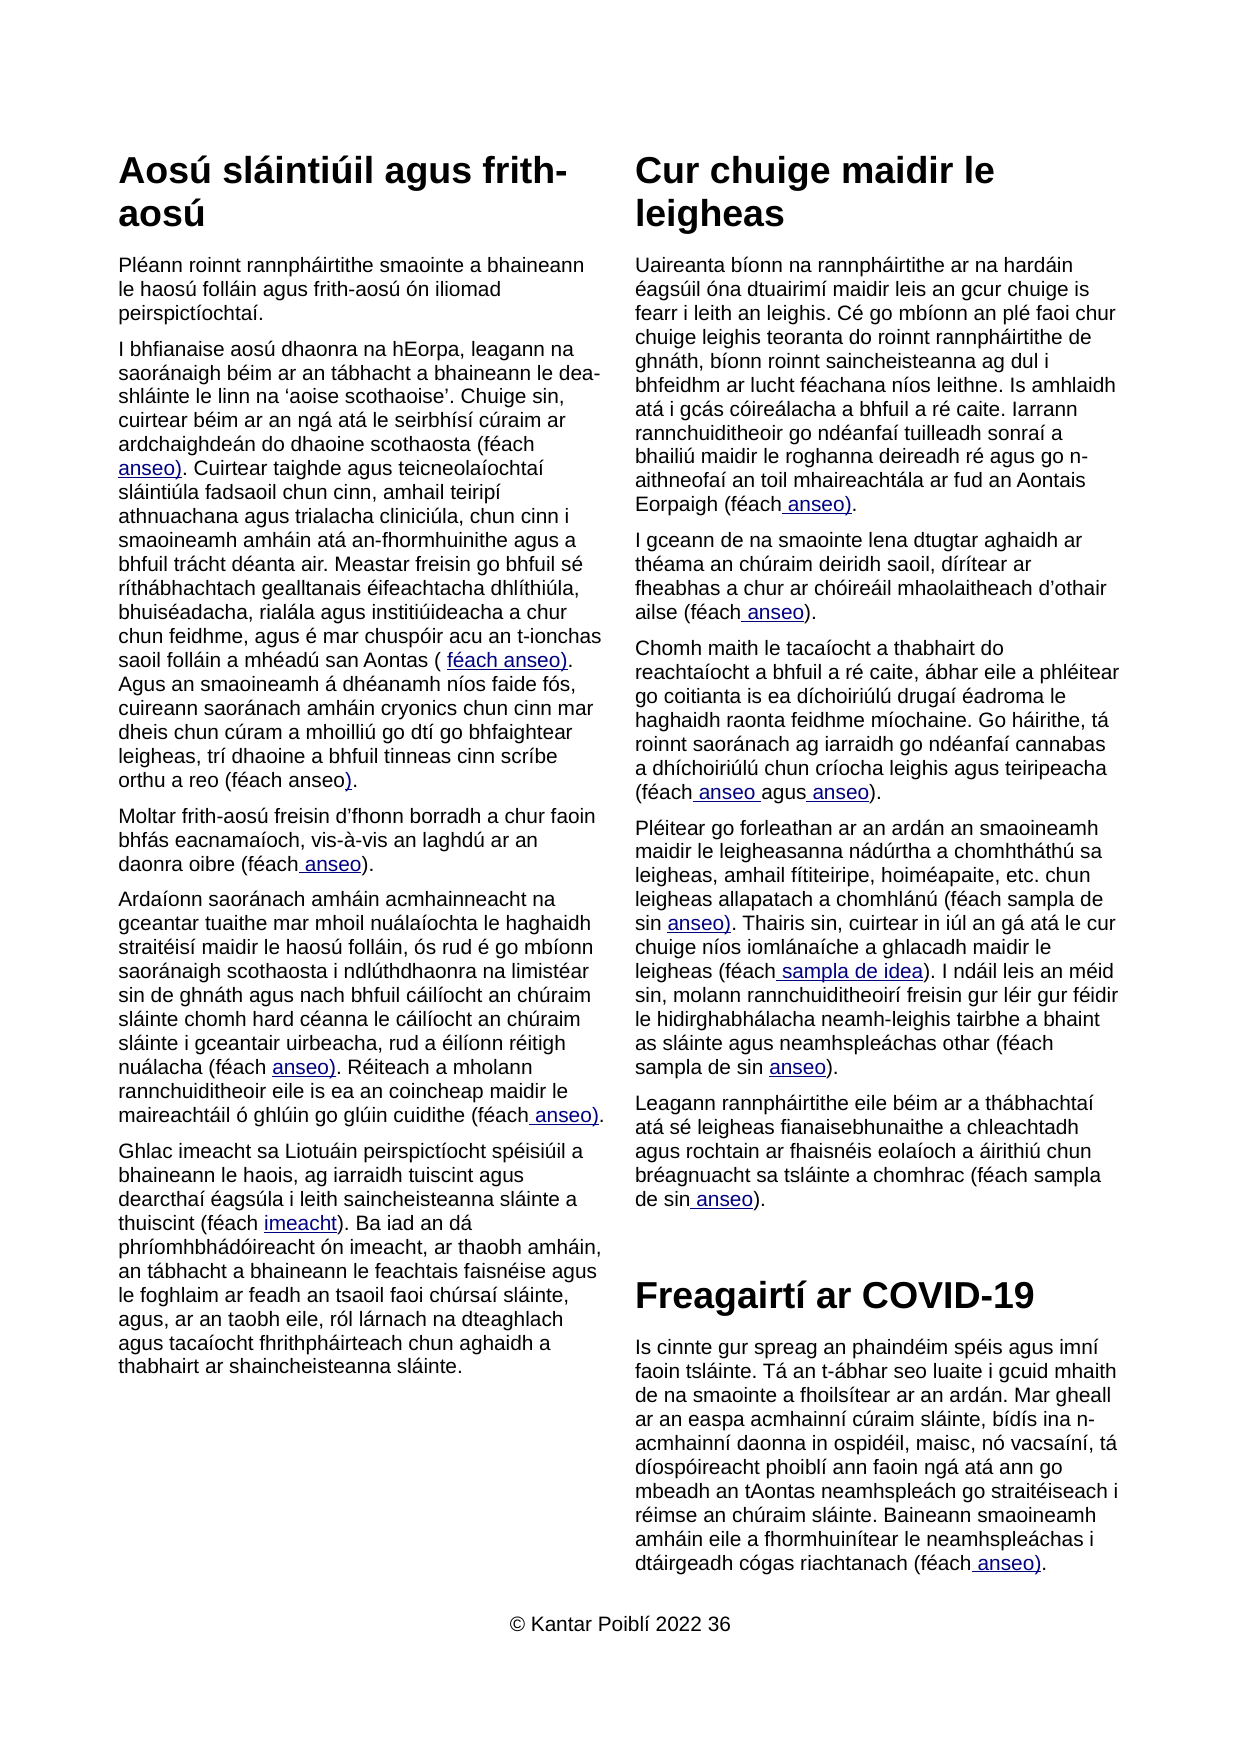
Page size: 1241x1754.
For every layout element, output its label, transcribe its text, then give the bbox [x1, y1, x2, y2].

subtitle Aosú sláintiúil agus frith-aosú [118, 148, 605, 234]
text Ardaíonn saoránach amháin acmhainneacht na gceantar tuaithe mar mhoil nuálaíochta le haghaidh straitéisí maidir le haosú folláin, ós rud é go mbíonn saoránaigh scothaosta i ndlúthdhaonra na limistéar sin de ghnáth agus nach bhfuil cáilíocht an chúraim sláinte chomh hard céanna le cáilíocht an chúraim sláinte i gceantair uirbeacha, rud a éilíonn réitigh nuálacha (féach anseo). Réiteach a mholann rannchuiditheoir eile is ea an coincheap maidir le maireachtáil ó ghlúin go glúin cuidithe (féach anseo). [118, 887, 605, 1127]
subtitle Freagairtí ar COVID-19 [635, 1273, 1122, 1316]
subtitle Cur chuige maidir le leigheas [635, 148, 1122, 234]
text Leagann rannpháirtithe eile béim ar a thábhachtaí atá sé leigheas fianaisebhunaithe a chleachtadh agus rochtain ar fhaisnéis eolaíoch a áirithiú chun bréagnuacht sa tsláinte a chomhrac (féach sampla de sin anseo). [635, 1091, 1122, 1211]
text I bhfianaise aosú dhaonra na hEorpa, leagann na saoránaigh béim ar an tábhacht a bhaineann le dea-shláinte le linn na ‘aoise scothaoise’. Chuige sin, cuirtear béim ar an ngá atá le seirbhísí cúraim ar ardchaighdeán do dhaoine scothaosta (féach anseo). Cuirtear taighde agus teicneolaíochtaí sláintiúla fadsaoil chun cinn, amhail teiripí athnuachana agus trialacha cliniciúla, chun cinn i smaoineamh amháin atá an-fhormhuinithe agus a bhfuil trácht déanta air. Meastar freisin go bhfuil sé ríthábhachtach gealltanais éifeachtacha dhlíthiúla, bhuiséadacha, rialála agus institiúideacha a chur chun feidhme, agus é mar chuspóir acu an t-ionchas saoil folláin a mhéadú san Aontas ( féach anseo). Agus an smaoineamh á dhéanamh níos faide fós, cuireann saoránach amháin cryonics chun cinn mar dheis chun cúram a mhoilliú go dtí go bhfaightear leigheas, trí dhaoine a bhfuil tinneas cinn scríbe orthu a reo (féach anseo). [118, 336, 605, 792]
text I gceann de na smaointe lena dtugtar aghaidh ar théama an chúraim deiridh saoil, dírítear ar fheabhas a chur ar chóireáil mhaolaitheach d’othair ailse (féach anseo). [635, 528, 1122, 624]
text Moltar frith-aosú freisin d’fhonn borradh a chur faoin bhfás eacnamaíoch, vis-à-vis an laghdú ar an daonra oibre (féach anseo). [118, 803, 605, 875]
text Pléitear go forleathan ar an ardán an smaoineamh maidir le leigheasanna nádúrtha a chomhtháthú sa leigheas, amhail fítiteiripe, hoiméapaite, etc. chun leigheas allapatach a chomhlánú (féach sampla de sin anseo). Thairis sin, cuirtear in iúl an gá atá le cur chuige níos iomlánaíche a ghlacadh maidir le leigheas (féach sampla de idea). I ndáil leis an méid sin, molann rannchuiditheoirí freisin gur léir gur féidir le hidirghabhálacha neamh-leighis tairbhe a bhaint as sláinte agus neamhspleáchas othar (féach sampla de sin anseo). [635, 815, 1122, 1079]
text Pléann roinnt rannpháirtithe smaointe a bhaineann le haosú folláin agus frith-aosú ón iliomad peirspictíochtaí. [118, 253, 605, 324]
text Chomh maith le tacaíocht a thabhairt do reachtaíocht a bhfuil a ré caite, ábhar eile a phléitear go coitianta is ea díchoiriúlú drugaí éadroma le haghaidh raonta feidhme míochaine. Go háirithe, tá roinnt saoránach ag iarraidh go ndéanfaí cannabas a dhíchoiriúlú chun críocha leighis agus teiripeacha (féach anseo agus anseo). [635, 636, 1122, 803]
text Is cinnte gur spreag an phaindéim spéis agus imní faoin tsláinte. Tá an t-ábhar seo luaite i gcuid mhaith de na smaointe a fhoilsítear ar an ardán. Mar gheall ar an easpa acmhainní cúraim sláinte, bídís ina n-acmhainní daonna in ospidéil, maisc, nó vacsaíní, tá díospóireacht phoiblí ann faoin ngá atá ann go mbeadh an tAontas neamhspleách go straitéiseach i réimse an chúraim sláinte. Baineann smaoineamh amháin eile a fhormhuinítear le neamhspleáchas i dtáirgeadh cógas riachtanach (féach anseo). [635, 1335, 1122, 1574]
text Ghlac imeacht sa Liotuáin peirspictíocht spéisiúil a bhaineann le haois, ag iarraidh tuiscint agus dearcthaí éagsúla i leith saincheisteanna sláinte a thuiscint (féach imeacht). Ba iad an dá phríomhbhádóireacht ón imeacht, ar thaobh amháin, an tábhacht a bhaineann le feachtais faisnéise agus le foghlaim ar feadh an tsaoil faoi chúrsaí sláinte, agus, ar an taobh eile, ról lárnach na dteaghlach agus tacaíocht fhrithpháirteach chun aghaidh a thabhairt ar shaincheisteanna sláinte. [118, 1139, 605, 1378]
text Uaireanta bíonn na rannpháirtithe ar na hardáin éagsúil óna dtuairimí maidir leis an gcur chuige is fearr i leith an leighis. Cé go mbíonn an plé faoi chur chuige leighis teoranta do roinnt rannpháirtithe de ghnáth, bíonn roinnt saincheisteanna ag dul i bhfeidhm ar lucht féachana níos leithne. Is amhlaidh atá i gcás cóireálacha a bhfuil a ré caite. Iarrann rannchuiditheoir go ndéanfaí tuilleadh sonraí a bhailiú maidir le roghanna deireadh ré agus go n-aithneofaí an toil mhaireachtála ar fud an Aontais Eorpaigh (féach anseo). [635, 253, 1122, 516]
